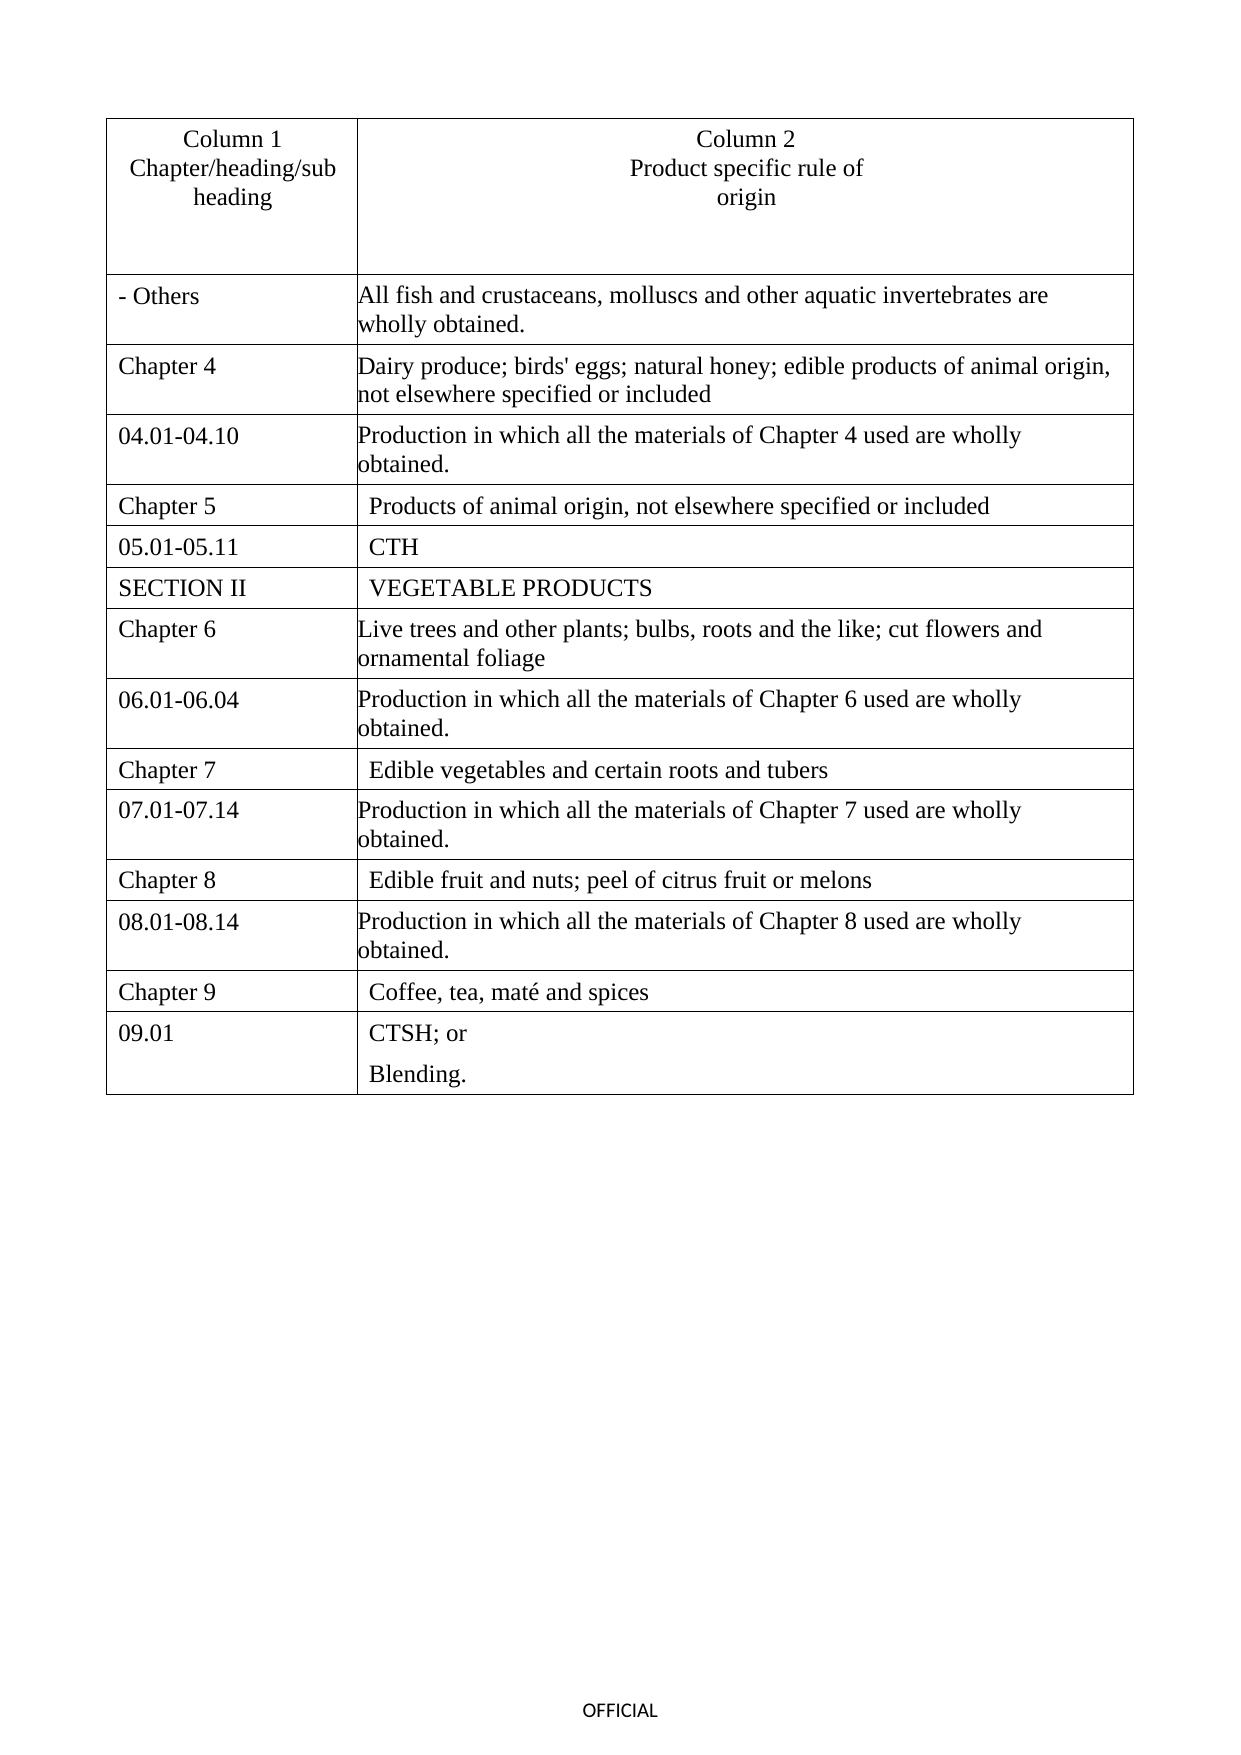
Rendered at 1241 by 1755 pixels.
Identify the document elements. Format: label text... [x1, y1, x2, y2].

table_header Column 1 Chapter/heading/subheading [107, 119, 357, 274]
table_cell Chapter 7 [107, 749, 357, 789]
table_cell Edible vegetables and certain roots and tubers [358, 749, 1133, 789]
table_header Column 2 Product specific rule of origin [358, 119, 1133, 274]
table_cell Chapter 8 [107, 860, 357, 900]
table_cell 07.01-07.14 [107, 790, 357, 859]
table_cell Live trees and other plants; bulbs, roots and the like; cut flowers and ornamental foliage [358, 609, 1133, 677]
table_cell CTH [358, 526, 1133, 567]
table_cell Dairy produce; birds' eggs; natural honey; edible products of animal origin, not elsewhere specified or included [358, 345, 1133, 414]
table_cell Production in which all the materials of Chapter 6 used are wholly obtained. [358, 679, 1133, 748]
table_cell Chapter 5 [107, 485, 357, 525]
table_cell 09.01 [107, 1012, 357, 1094]
table_cell - Others [107, 275, 357, 344]
table_cell Chapter 4 [107, 345, 357, 414]
table_cell 04.01-04.10 [107, 415, 357, 484]
table_cell All fish and crustaceans, molluscs and other aquatic invertebrates are wholly obtained. [358, 275, 1133, 344]
table_cell 08.01-08.14 [107, 901, 357, 970]
table_cell Production in which all the materials of Chapter 4 used are wholly obtained. [358, 415, 1133, 484]
table_cell Coffee, tea, maté and spices [358, 971, 1133, 1011]
table_cell 06.01-06.04 [107, 679, 357, 748]
table_cell VEGETABLE PRODUCTS [358, 568, 1133, 608]
table_cell 05.01-05.11 [107, 526, 357, 567]
table_cell Edible fruit and nuts; peel of citrus fruit or melons [358, 860, 1133, 900]
table_cell Products of animal origin, not elsewhere specified or included [358, 485, 1133, 525]
table_cell Chapter 6 [107, 609, 357, 677]
table_cell CTSH; or Blending. [358, 1012, 1133, 1094]
table_cell SECTION II [107, 568, 357, 608]
table_cell Chapter 9 [107, 971, 357, 1011]
table_cell Production in which all the materials of Chapter 7 used are wholly obtained. [358, 790, 1133, 859]
table_cell Production in which all the materials of Chapter 8 used are wholly obtained. [358, 901, 1133, 970]
